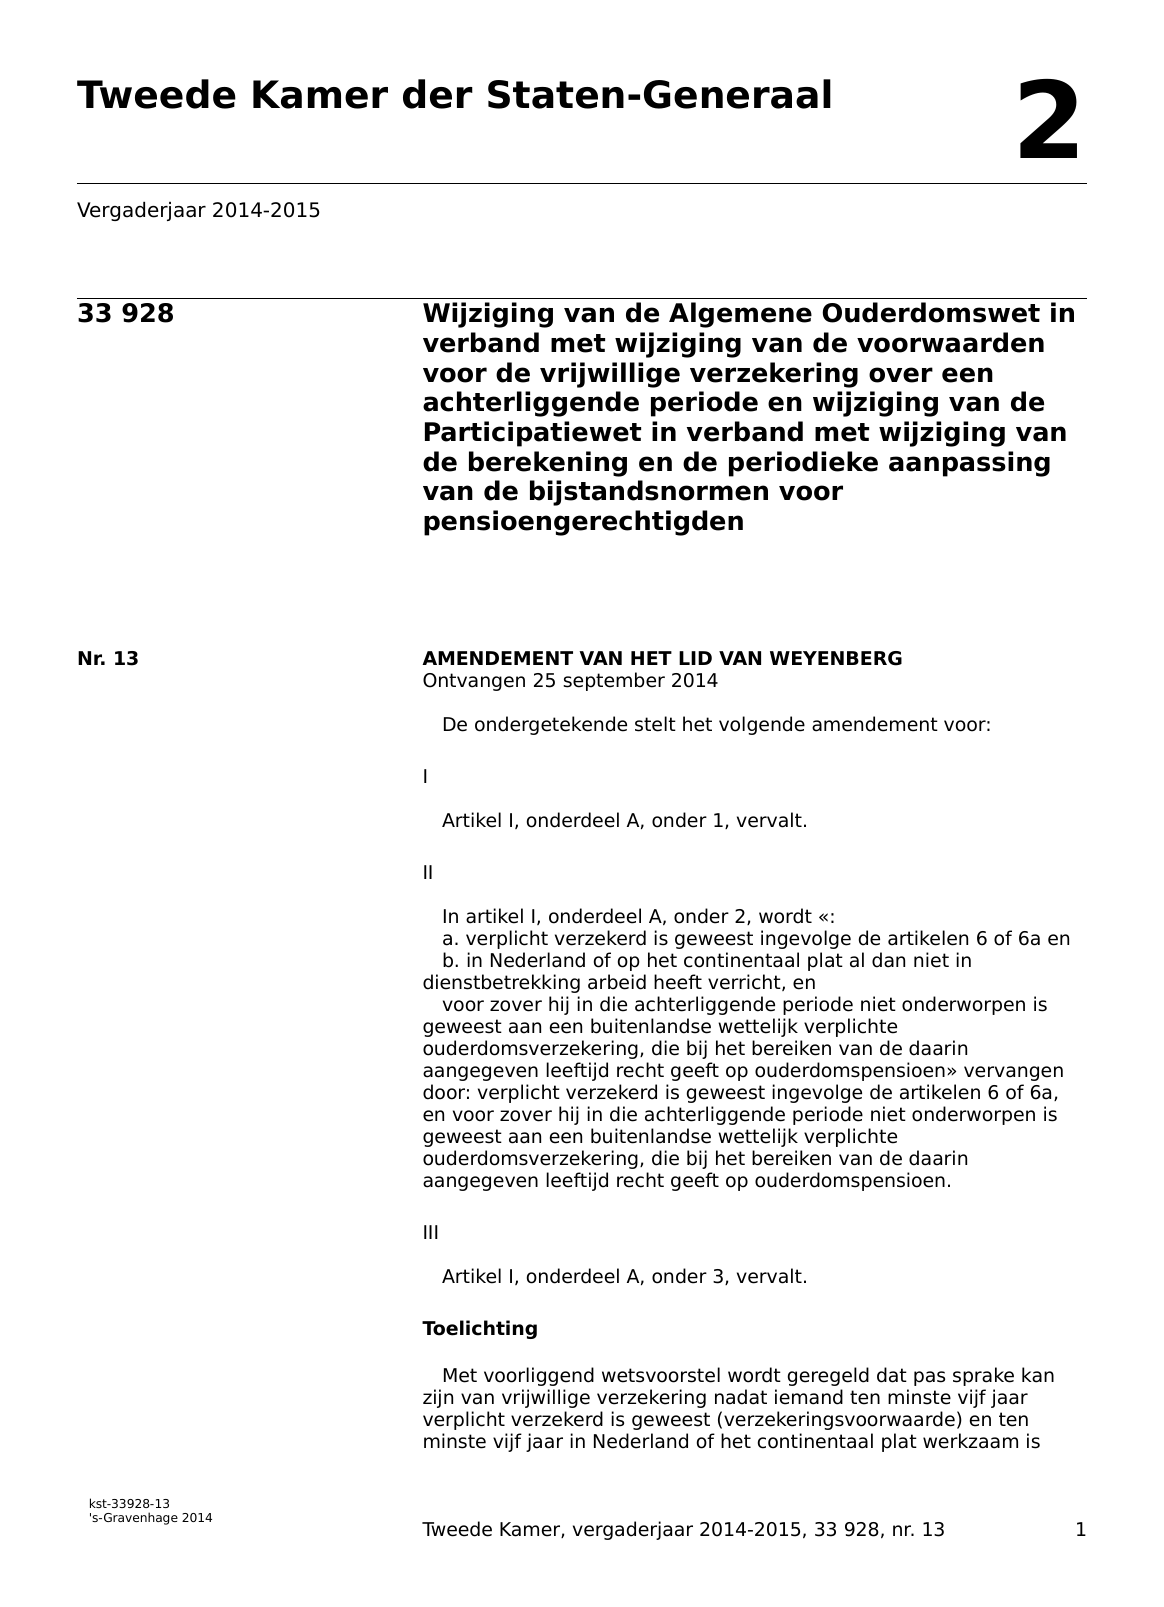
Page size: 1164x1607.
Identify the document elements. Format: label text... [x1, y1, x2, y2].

text 's-Gravenhage 2014 [88, 1511, 323, 1525]
subtitle 33 928 Wijziging van de Algemene Ouderdomswet in verband met wijziging van de voorwaarden voor de vrijwillige verzekering over een achterliggende periode en wijziging van de Participatiewet in verband met wijziging van de berekening en de periodieke aanpassing van de bijstandsnormen voor pensioengerechtigden [77, 299, 1087, 536]
text Artikel I, onderdeel A, onder 3, vervalt. [422, 1266, 1087, 1288]
subtitle Nr. 13 AMENDEMENT VAN HET LID VAN WEYENBERG [77, 647, 1087, 669]
table_header 2 [886, 59, 1087, 183]
text Met voorliggend wetsvoorstel wordt geregeld dat pas sprake kan zijn van vrijwillige verzekering nadat iemand ten minste vijf jaar verplicht verzekerd is geweest (verzekeringsvoorwaarde) en ten minste vijf jaar in Nederland of het continentaal plat werkzaam is [422, 1365, 1087, 1453]
text Artikel I, onderdeel A, onder 1, vervalt. [422, 810, 1087, 832]
text De ondergetekende stelt het volgende amendement voor: [422, 714, 1087, 736]
subtitle I [422, 766, 1087, 788]
text a. verplicht verzekerd is geweest ingevolge de artikelen 6 of 6a en [422, 928, 1087, 950]
text voor zover hij in die achterliggende periode niet onderworpen is geweest aan een buitenlandse wettelijk verplichte ouderdomsverzekering, die bij het bereiken van de daarin aangegeven leeftijd recht geeft op ouderdomspensioen» vervangen door: verplicht verzekerd is geweest ingevolge de artikelen 6 of 6a, en voor zover hij in die achterliggende periode niet onderworpen is geweest aan een buitenlandse wettelijk verplichte ouderdomsverzekering, die bij het bereiken van de daarin aangegeven leeftijd recht geeft op ouderdomspensioen. [422, 994, 1087, 1192]
table_cell Vergaderjaar 2014-2015 [77, 184, 1087, 298]
text b. in Nederland of op het continentaal plat al dan niet in dienstbetrekking arbeid heeft verricht, en [422, 950, 1087, 994]
text Ontvangen 25 september 2014 [422, 669, 1087, 691]
text In artikel I, onderdeel A, onder 2, wordt «: [422, 906, 1087, 928]
subtitle III [422, 1222, 1087, 1244]
subtitle II [422, 862, 1087, 884]
table_header Tweede Kamer der Staten-Generaal [77, 59, 886, 183]
text kst-33928-13 [88, 1497, 323, 1511]
subtitle Toelichting [422, 1318, 1087, 1340]
